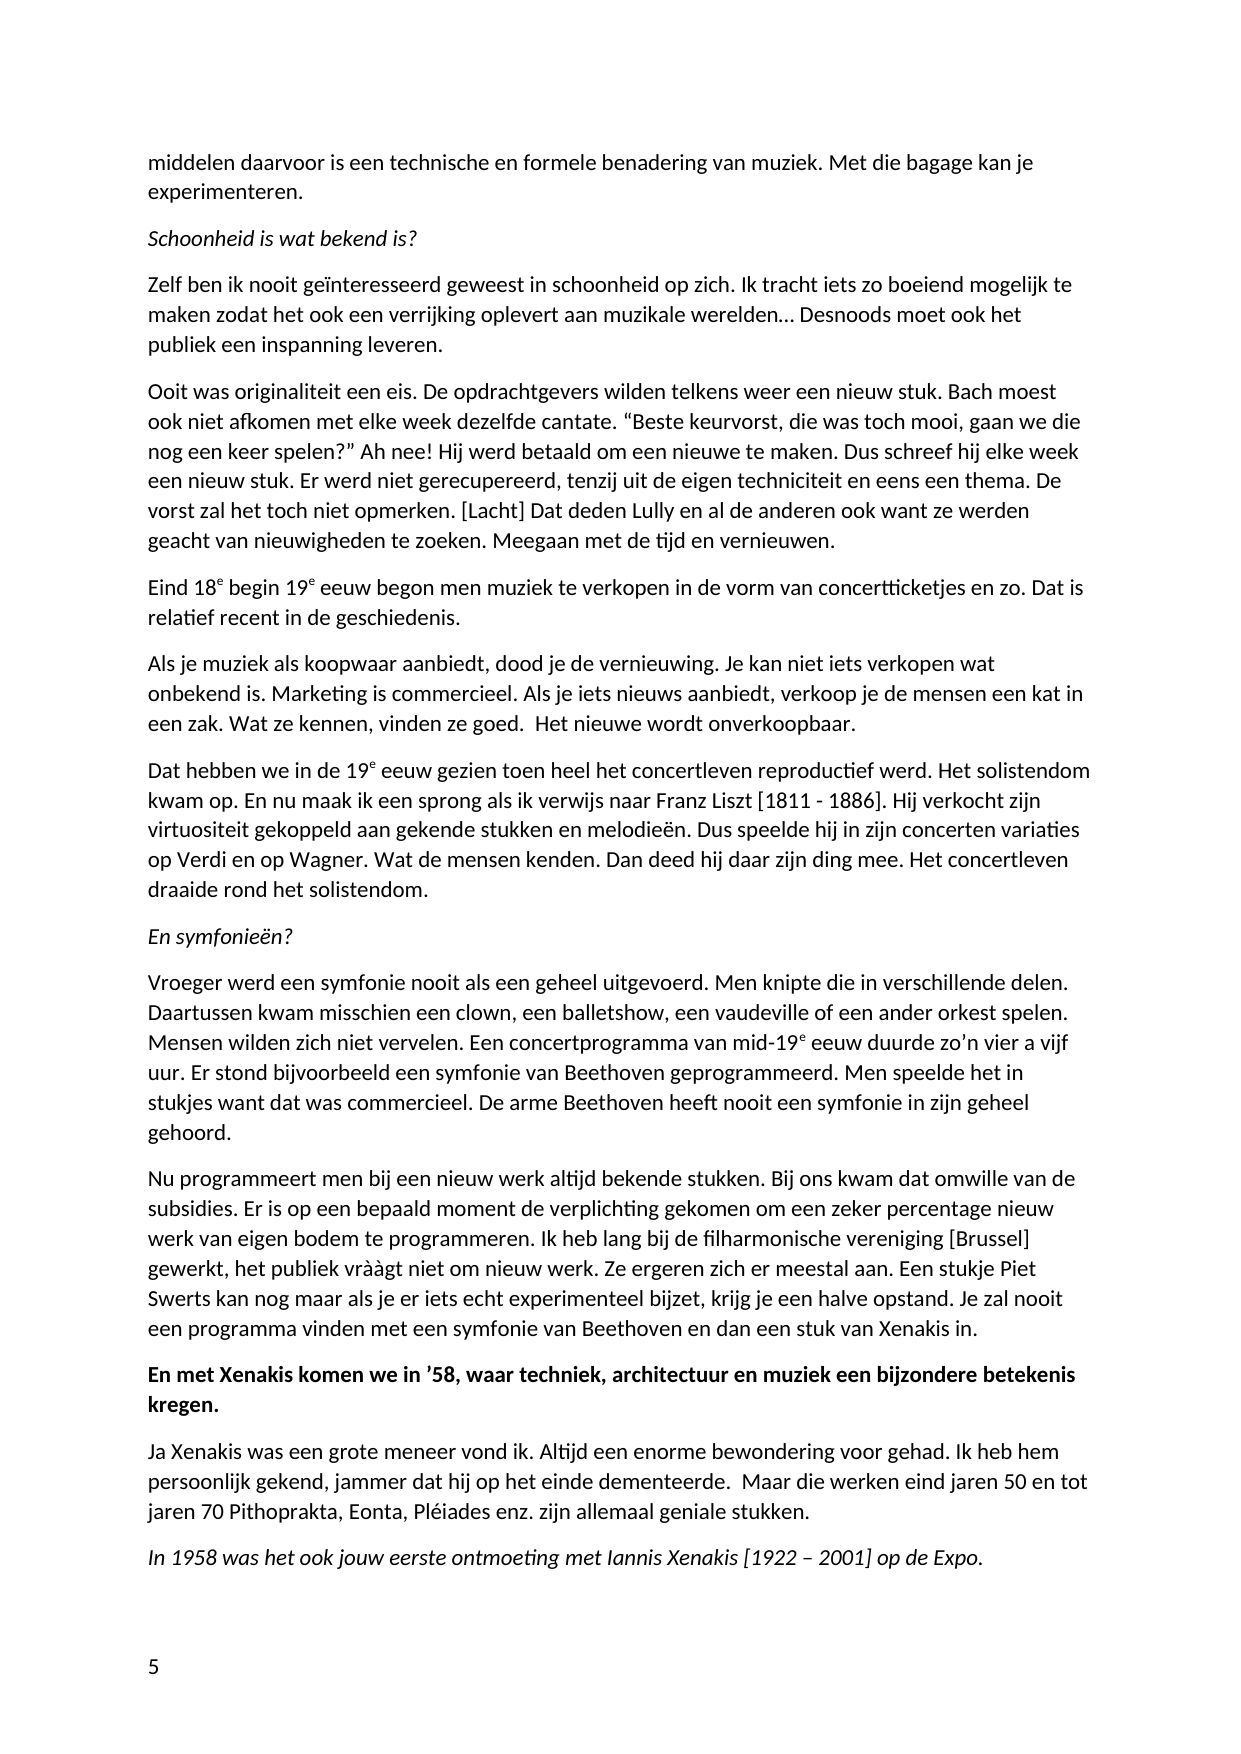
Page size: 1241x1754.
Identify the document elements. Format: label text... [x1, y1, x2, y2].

text Ooit was originaliteit een eis. De opdrachtgevers wilden telkens weer een nieuw stuk. Bach moest ook niet afkomen met elke week dezelfde cantate. “Beste keurvorst, die was toch mooi, gaan we die nog een keer spelen?” Ah nee! Hij werd betaald om een nieuwe te maken. Dus schreef hij elke week een nieuw stuk. Er werd niet gerecupereerd, tenzij uit de eigen techniciteit en eens een thema. De vorst zal het toch niet opmerken. [Lacht] Dat deden Lully en al de anderen ook want ze werden geacht van nieuwigheden te zoeken. Meegaan met de tijd en vernieuwen. [148, 377, 1093, 554]
text middelen daarvoor is een technische en formele benadering van muziek. Met die bagage kan je experimenteren. [148, 148, 1093, 206]
text Zelf ben ik nooit geïnteresseerd geweest in schoonheid op zich. Ik tracht iets zo boeiend mogelijk te maken zodat het ook een verrijking oplevert aan muzikale werelden… Desnoods moet ook het publiek een inspanning leveren. [148, 271, 1093, 358]
text Ja Xenakis was een grote meneer vond ik. Altijd een enorme bewondering voor gehad. Ik heb hem persoonlijk gekend, jammer dat hij op het einde dementeerde. Maar die werken eind jaren 50 en tot jaren 70 Pithoprakta, Eonta, Pléiades enz. zijn allemaal geniale stukken. [148, 1437, 1093, 1525]
text Schoonheid is wat bekend is? [148, 224, 1093, 252]
text Vroeger werd een symfonie nooit als een geheel uitgevoerd. Men knipte die in verschillende delen. Daartussen kwam misschien een clown, een balletshow, een vaudeville of een ander orkest spelen. Mensen wilden zich niet vervelen. Een concertprogramma van mid-19e eeuw duurde zo’n vier a vijf uur. Er stond bijvoorbeeld een symfonie van Beethoven geprogrammeerd. Men speelde het in stukjes want dat was commercieel. De arme Beethoven heeft nooit een symfonie in zijn geheel gehoord. [148, 968, 1093, 1146]
text Als je muziek als koopwaar aanbiedt, dood je de vernieuwing. Je kan niet iets verkopen wat onbekend is. Marketing is commercieel. Als je iets nieuws aanbiedt, verkoop je de mensen een kat in een zak. Wat ze kennen, vinden ze goed. Het nieuwe wordt onverkoopbaar. [148, 649, 1093, 737]
text En symfonieën? [148, 922, 1093, 950]
text En met Xenakis komen we in ’58, waar techniek, architectuur en muziek een bijzondere betekenis kregen. [148, 1361, 1093, 1418]
text Eind 18e begin 19e eeuw begon men muziek te verkopen in de vorm van concertticketjes en zo. Dat is relatief recent in de geschiedenis. [148, 573, 1093, 631]
text Dat hebben we in de 19e eeuw gezien toen heel het concertleven reproductief werd. Het solistendom kwam op. En nu maak ik een sprong als ik verwijs naar Franz Liszt [1811 - 1886]. Hij verkocht zijn virtuositeit gekoppeld aan gekende stukken en melodieën. Dus speelde hij in zijn concerten variaties op Verdi en op Wagner. Wat de mensen kenden. Dan deed hij daar zijn ding mee. Het concertleven draaide rond het solistendom. [148, 756, 1093, 903]
text Nu programmeert men bij een nieuw werk altijd bekende stukken. Bij ons kwam dat omwille van de subsidies. Er is op een bepaald moment de verplichting gekomen om een zeker percentage nieuw werk van eigen bodem te programmeren. Ik heb lang bij de filharmonische vereniging [Brussel] gewerkt, het publiek vrààgt niet om nieuw werk. Ze ergeren zich er meestal aan. Een stukje Piet Swerts kan nog maar als je er iets echt experimenteel bijzet, krijg je een halve opstand. Je zal nooit een programma vinden met een symfonie van Beethoven en dan een stuk van Xenakis in. [148, 1164, 1093, 1342]
text In 1958 was het ook jouw eerste ontmoeting met Iannis Xenakis [1922 – 2001] op de Expo. [148, 1543, 1093, 1571]
